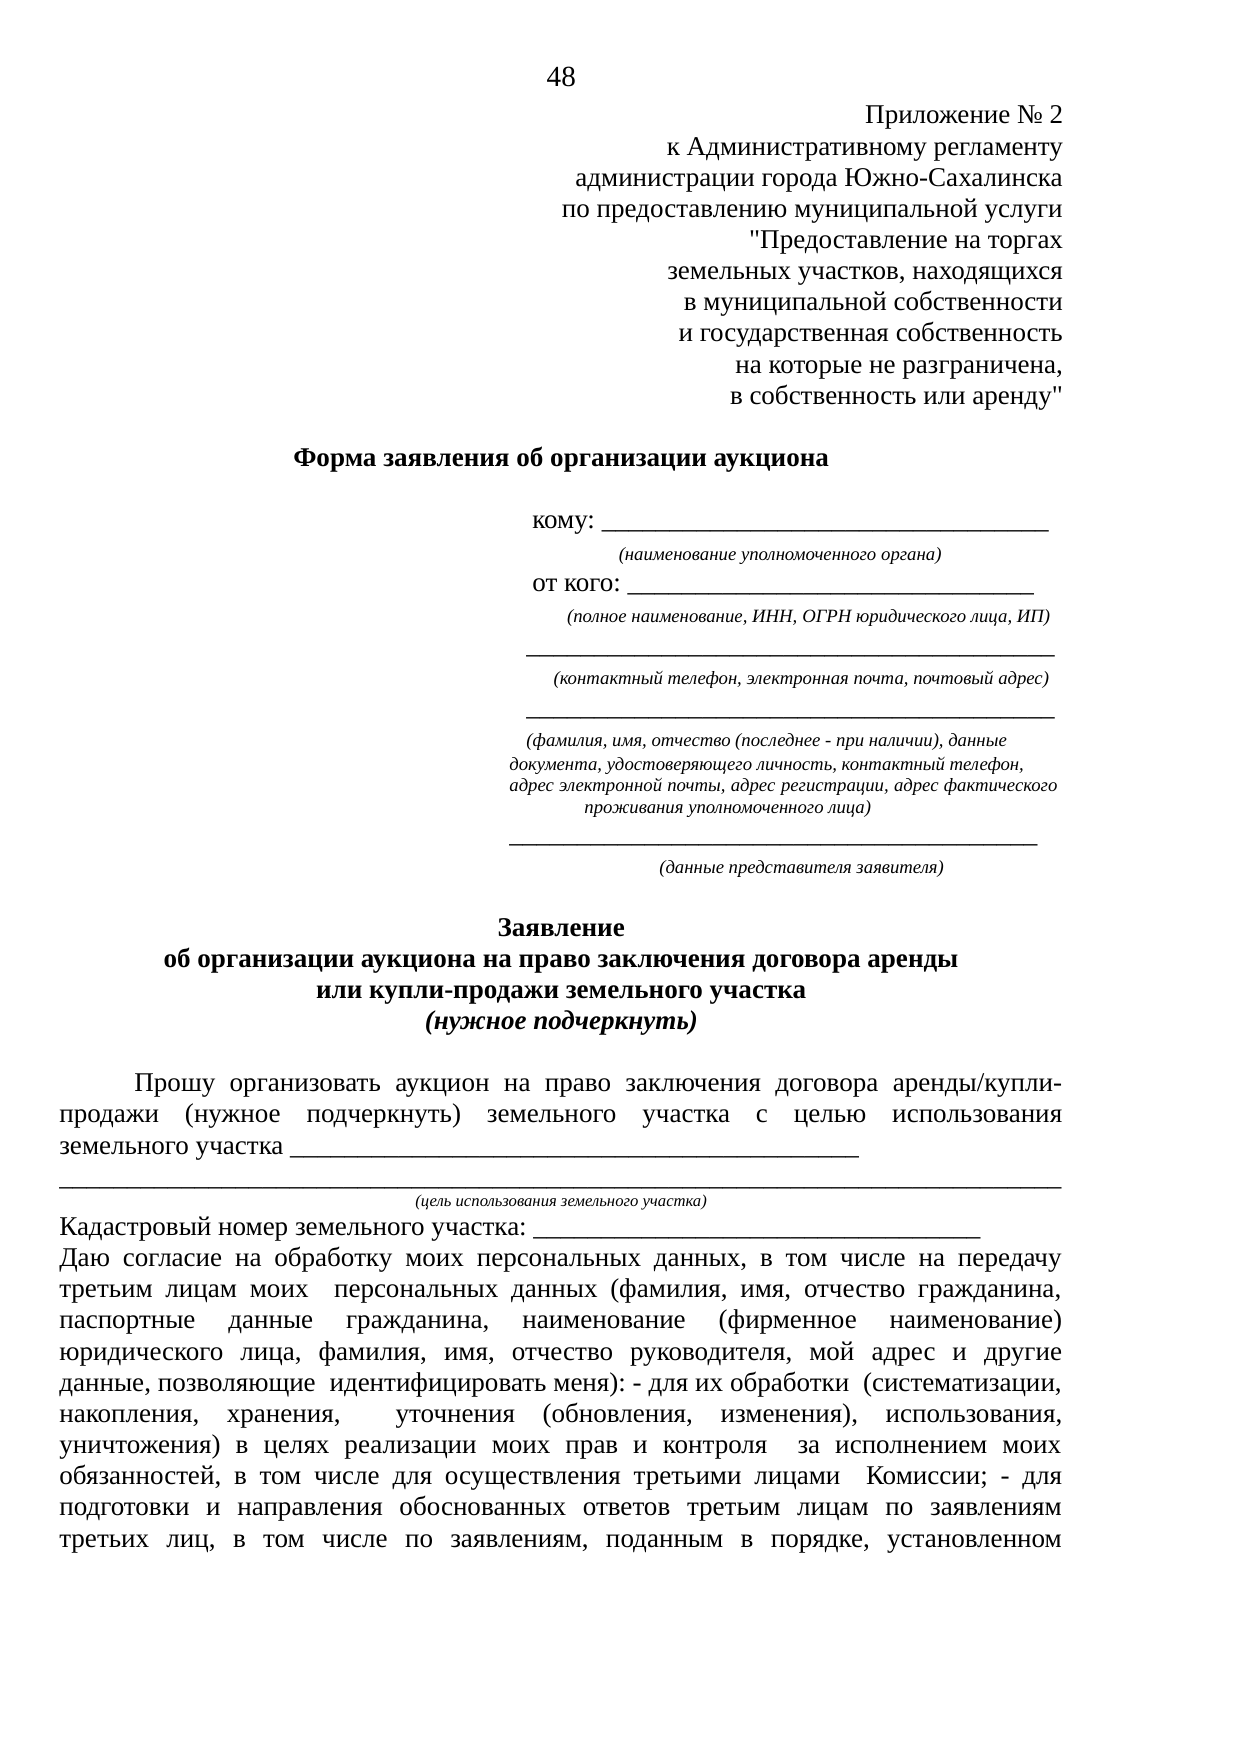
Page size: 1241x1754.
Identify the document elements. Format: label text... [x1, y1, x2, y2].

text (контактный телефон, электронная почта, почтовый адрес) [59, 659, 1063, 690]
text кому: _________________________________ [59, 503, 1063, 534]
text (наименование уполномоченного органа) [59, 534, 1063, 566]
text (фамилия, имя, отчество (последнее - при наличии), данные документа, удостоверяющего личность, контактный телефон, адрес электронной почты, адрес регистрации, адрес фактического проживания уполномоченного лица) [59, 721, 1063, 817]
text от кого: ______________________________ [59, 566, 1063, 597]
subtitle Приложение № 2 [59, 98, 1063, 130]
text в муниципальной собственности [59, 285, 1063, 317]
text __________________________________________________________________________ [59, 1160, 1063, 1191]
text Заявление [59, 911, 1063, 942]
text к Административному регламенту [59, 130, 1063, 161]
text "Предоставление на торгах [59, 223, 1063, 254]
text (данные представителя заявителя) [59, 848, 1063, 879]
text об организации аукциона на право заключения договора аренды [59, 942, 1063, 973]
text земельных участков, находящихся [59, 254, 1063, 285]
text Даю согласие на обработку моих персональных данных, в том числе на передачу третьим лицам моих персональных данных (фамилия, имя, отчество гражданина, паспортные данные гражданина, наименование (фирменное наименование) юридического лица, фамилия, имя, отчество руководителя, мой адрес и другие данные, позволяющие идентифицировать меня): - для их обработки (систематизации, накопления, хранения, уточнения (обновления, изменения), использования, уничтожения) в целях реализации моих прав и контроля за исполнением моих обязанностей, в том числе для осуществления третьими лицами Комиссии; - для подготовки и направления обоснованных ответов третьим лицам по заявлениям третьих лиц, в том числе по заявлениям, поданным в порядке, установленном [59, 1241, 1063, 1553]
text в собственность или аренду" [59, 379, 1063, 410]
text на которые не разграничена, [59, 348, 1063, 379]
text _______________________________________ [59, 690, 1063, 721]
text (нужное подчеркнуть) [59, 1004, 1063, 1035]
text (полное наименование, ИНН, ОГРН юридического лица, ИП) [59, 597, 1063, 628]
text администрации города Южно-Сахалинска [59, 161, 1063, 192]
text и государственная собственность [59, 317, 1063, 348]
text Прошу организовать аукцион на право заключения договора аренды/купли-продажи (нужное подчеркнуть) земельного участка с целью использования земельного участка __________________________________________ [59, 1066, 1063, 1160]
text Форма заявления об организации аукциона [59, 441, 1063, 472]
text Кадастровый номер земельного участка: _________________________________ [59, 1210, 1063, 1241]
text (цель использования земельного участка) [59, 1191, 1063, 1210]
text или купли-продажи земельного участка [59, 973, 1063, 1004]
text _______________________________________ [59, 628, 1063, 659]
text по предоставлению муниципальной услуги [59, 192, 1063, 223]
text _______________________________________ [59, 817, 1063, 848]
